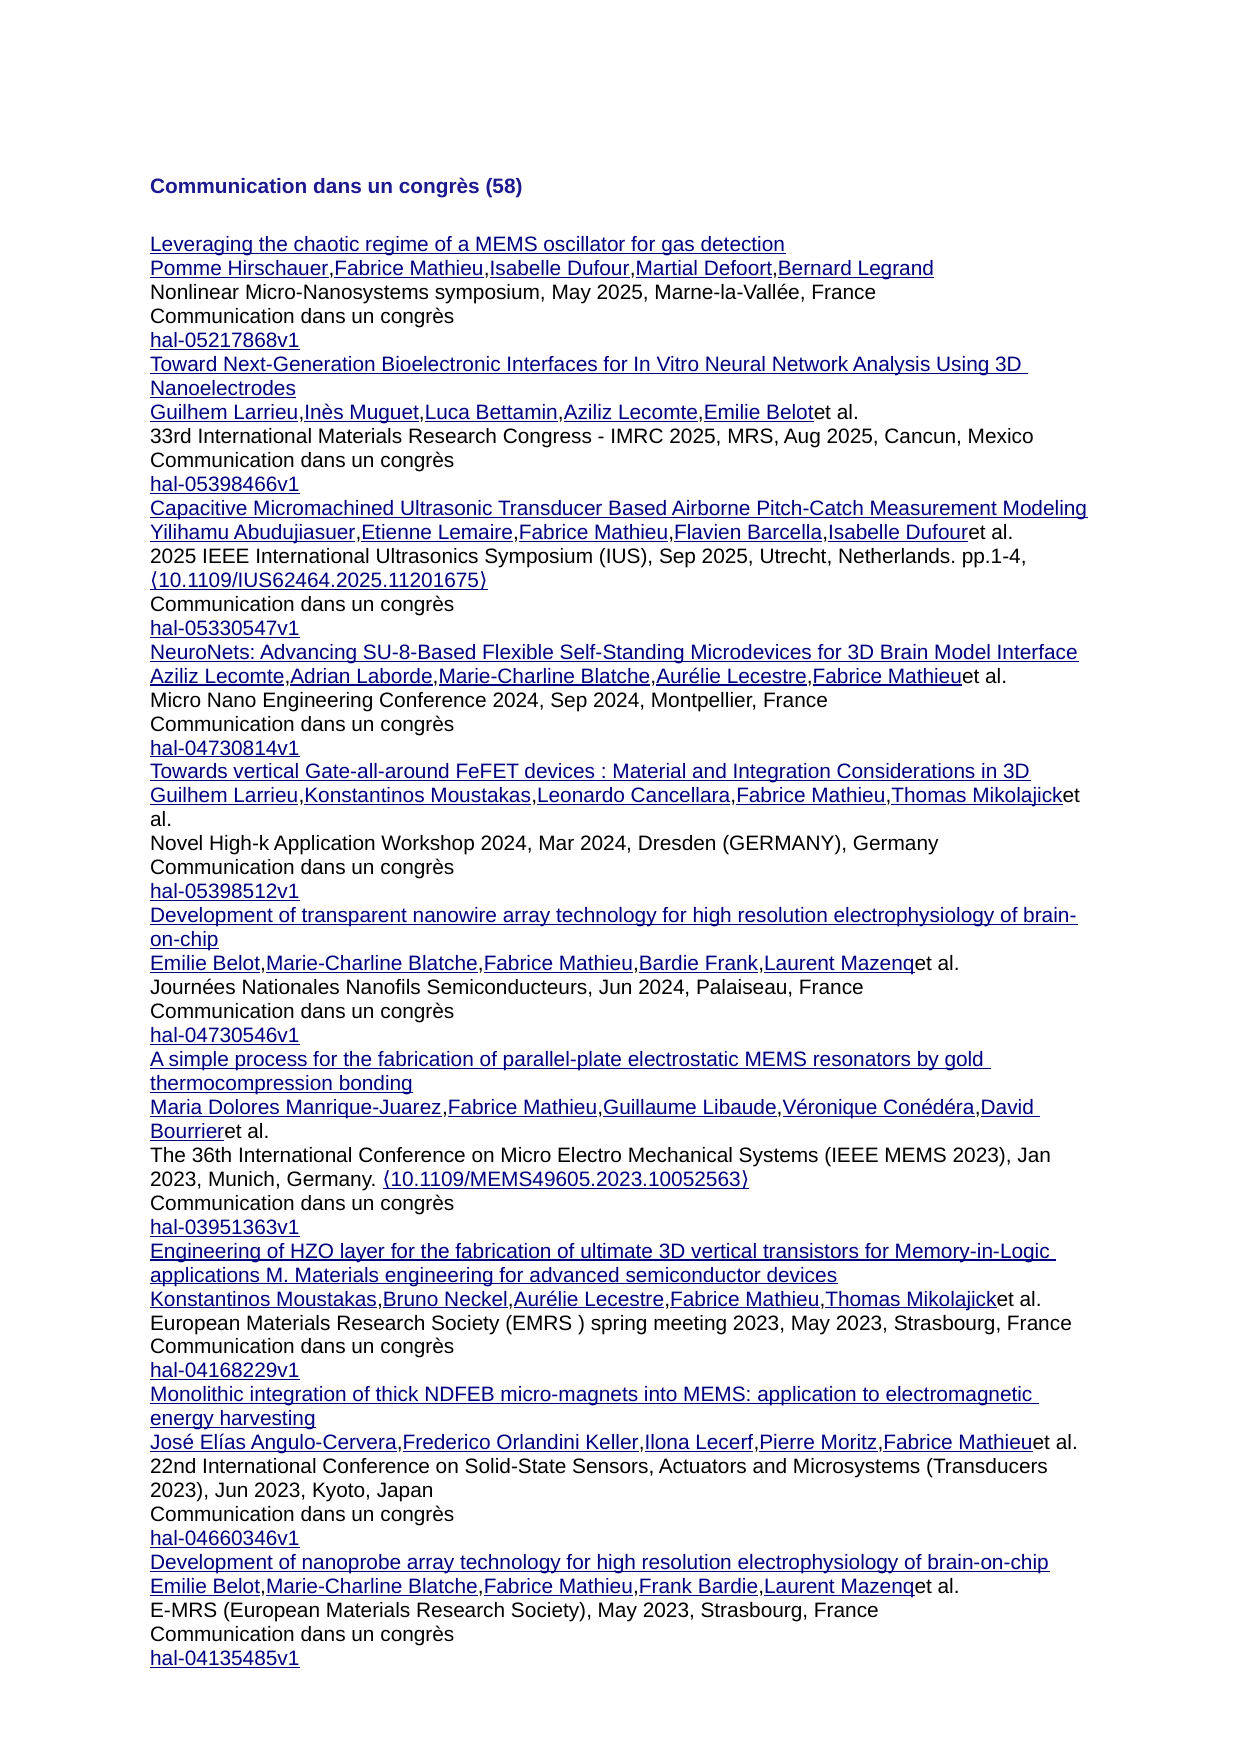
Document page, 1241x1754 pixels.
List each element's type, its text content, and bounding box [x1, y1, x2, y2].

table_header Leveraging the chaotic regime of a MEMS oscillator for gas detection Pomme Hirschauer,Fabrice Mathieu,Isabelle Dufour,Martial Defoort,Bernard Legrand Nonlinear Micro-Nanosystems symposium, May 2025, Marne-la-Vallée, France Communication dans un congrès hal-05217868v1 [150, 232, 1090, 352]
table_cell NeuroNets: Advancing SU-8-Based Flexible Self-Standing Microdevices for 3D Brain Model Interface Aziliz Lecomte,Adrian Laborde,Marie-Charline Blatche,Aurélie Lecestre,Fabrice Mathieuet al. Micro Nano Engineering Conference 2024, Sep 2024, Montpellier, France Communication dans un congrès hal-04730814v1 [150, 640, 1090, 759]
table_cell Toward Next-Generation Bioelectronic Interfaces for In Vitro Neural Network Analysis Using 3D Nanoelectrodes Guilhem Larrieu,Inès Muguet,Luca Bettamin,Aziliz Lecomte,Emilie Belotet al. 33rd International Materials Research Congress - IMRC 2025, MRS, Aug 2025, Cancun, Mexico Communication dans un congrès hal-05398466v1 [150, 352, 1090, 496]
table_cell Towards vertical Gate-all-around FeFET devices : Material and Integration Considerations in 3D Guilhem Larrieu,Konstantinos Moustakas,Leonardo Cancellara,Fabrice Mathieu,Thomas Mikolajicket al. Novel High-k Application Workshop 2024, Mar 2024, Dresden (GERMANY), Germany Communication dans un congrès hal-05398512v1 [150, 759, 1090, 903]
table_cell Development of nanoprobe array technology for high resolution electrophysiology of brain-on-chip Emilie Belot,Marie-Charline Blatche,Fabrice Mathieu,Frank Bardie,Laurent Mazenqet al. E-MRS (European Materials Research Society), May 2023, Strasbourg, France Communication dans un congrès hal-04135485v1 [150, 1550, 1090, 1670]
table_cell Development of transparent nanowire array technology for high resolution electrophysiology of brain-on-chip Emilie Belot,Marie-Charline Blatche,Fabrice Mathieu,Bardie Frank,Laurent Mazenqet al. Journées Nationales Nanofils Semiconducteurs, Jun 2024, Palaiseau, France Communication dans un congrès hal-04730546v1 [150, 903, 1090, 1047]
subtitle Communication dans un congrès (58) [150, 174, 1090, 198]
table_cell A simple process for the fabrication of parallel-plate electrostatic MEMS resonators by gold thermocompression bonding Maria Dolores Manrique-Juarez,Fabrice Mathieu,Guillaume Libaude,Véronique Conédéra,David Bourrieret al. The 36th International Conference on Micro Electro Mechanical Systems (IEEE MEMS 2023), Jan 2023, Munich, Germany. ⟨10.1109/MEMS49605.2023.10052563⟩ Communication dans un congrès hal-03951363v1 [150, 1047, 1090, 1238]
table_cell Capacitive Micromachined Ultrasonic Transducer Based Airborne Pitch-Catch Measurement Modeling Yilihamu Abudujiasuer,Etienne Lemaire,Fabrice Mathieu,Flavien Barcella,Isabelle Dufouret al. 2025 IEEE International Ultrasonics Symposium (IUS), Sep 2025, Utrecht, Netherlands. pp.1-4, ⟨10.1109/IUS62464.2025.11201675⟩ Communication dans un congrès hal-05330547v1 [150, 496, 1090, 639]
table_cell Engineering of HZO layer for the fabrication of ultimate 3D vertical transistors for Memory-in-Logic applications M. Materials engineering for advanced semiconductor devices Konstantinos Moustakas,Bruno Neckel,Aurélie Lecestre,Fabrice Mathieu,Thomas Mikolajicket al. European Materials Research Society (EMRS ) spring meeting 2023, May 2023, Strasbourg, France Communication dans un congrès hal-04168229v1 [150, 1239, 1090, 1382]
table_cell Monolithic integration of thick NDFEB micro-magnets into MEMS: application to electromagnetic energy harvesting José Elías Angulo-Cervera,Frederico Orlandini Keller,Ilona Lecerf,Pierre Moritz,Fabrice Mathieuet al. 22nd International Conference on Solid-State Sensors, Actuators and Microsystems (Transducers 2023), Jun 2023, Kyoto, Japan Communication dans un congrès hal-04660346v1 [150, 1382, 1090, 1550]
